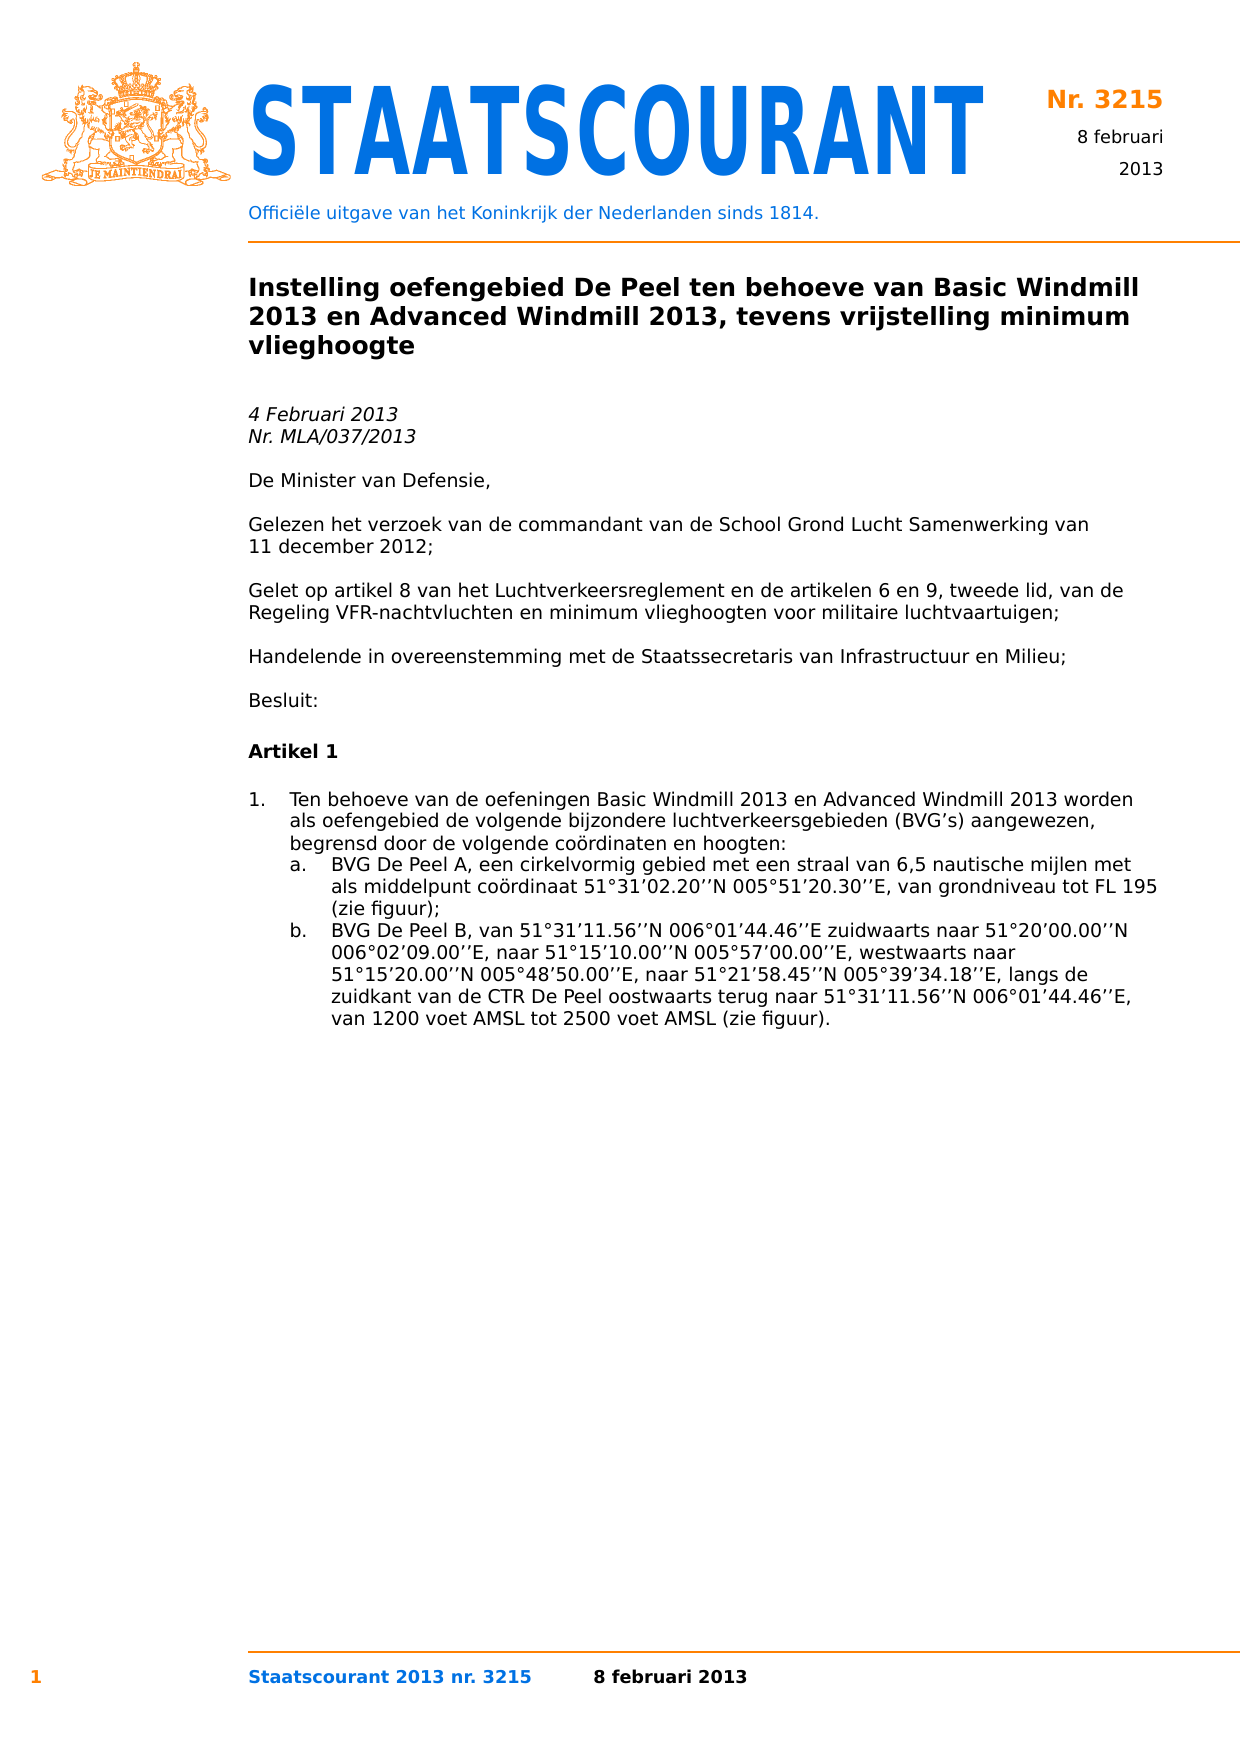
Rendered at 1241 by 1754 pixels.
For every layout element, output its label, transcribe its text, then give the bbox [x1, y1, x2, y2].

text b. BVG De Peel B, van 51°31’11.56’’N 006°01’44.46’’E zuidwaarts naar 51°20’00.00’’N 006°02’09.00’’E, naar 51°15’10.00’’N 005°57’00.00’’E, westwaarts naar 51°15’20.00’’N 005°48’50.00’’E, naar 51°21’58.45’’N 005°39’34.18’’E, langs de zuidkant van de CTR De Peel oostwaarts terug naar 51°31’11.56’’N 006°01’44.46’’E, van 1200 voet AMSL tot 2500 voet AMSL (zie figuur). [289, 920, 1163, 1030]
table_header [25, 62, 248, 241]
text 1. Ten behoeve van de oefeningen Basic Windmill 2013 en Advanced Windmill 2013 worden als oefengebied de volgende bijzondere luchtverkeersgebieden (BVG’s) aangewezen, begrensd door de volgende coördinaten en hoogten: [248, 788, 1163, 854]
table_cell 2013 [998, 153, 1240, 203]
text Gelezen het verzoek van de commandant van de School Grond Lucht Samenwerking van 11 december 2012; [248, 514, 1163, 558]
table_header STAATSCOURANT [248, 62, 998, 203]
picture [41, 62, 231, 186]
text 4 Februari 2013 [248, 404, 1163, 426]
subtitle Artikel 1 [248, 741, 1163, 763]
text Handelende in overeenstemming met de Staatssecretaris van Infrastructuur en Milieu; [248, 646, 1163, 668]
text Besluit: [248, 689, 1163, 711]
table_header Nr. 3215 [998, 62, 1240, 121]
text Gelet op artikel 8 van het Luchtverkeersreglement en de artikelen 6 en 9, tweede lid, van de Regeling VFR-nachtvluchten en minimum vlieghoogten voor militaire luchtvaartuigen; [248, 580, 1163, 624]
text De Minister van Defensie, [248, 470, 1163, 492]
table_cell 8 februari [998, 121, 1240, 153]
subtitle Instelling oefengebied De Peel ten behoeve van Basic Windmill 2013 en Advanced Windmill 2013, tevens vrijstelling minimum vlieghoogte [248, 273, 1163, 361]
text a. BVG De Peel A, een cirkelvormig gebied met een straal van 6,5 nautische mijlen met als middelpunt coördinaat 51°31’02.20’’N 005°51’20.30’’E, van grondniveau tot FL 195 (zie figuur); [289, 854, 1163, 920]
text Nr. MLA/037/2013 [248, 426, 1163, 448]
table_cell Officiële uitgave van het Koninkrijk der Nederlanden sinds 1814. [248, 203, 1240, 241]
